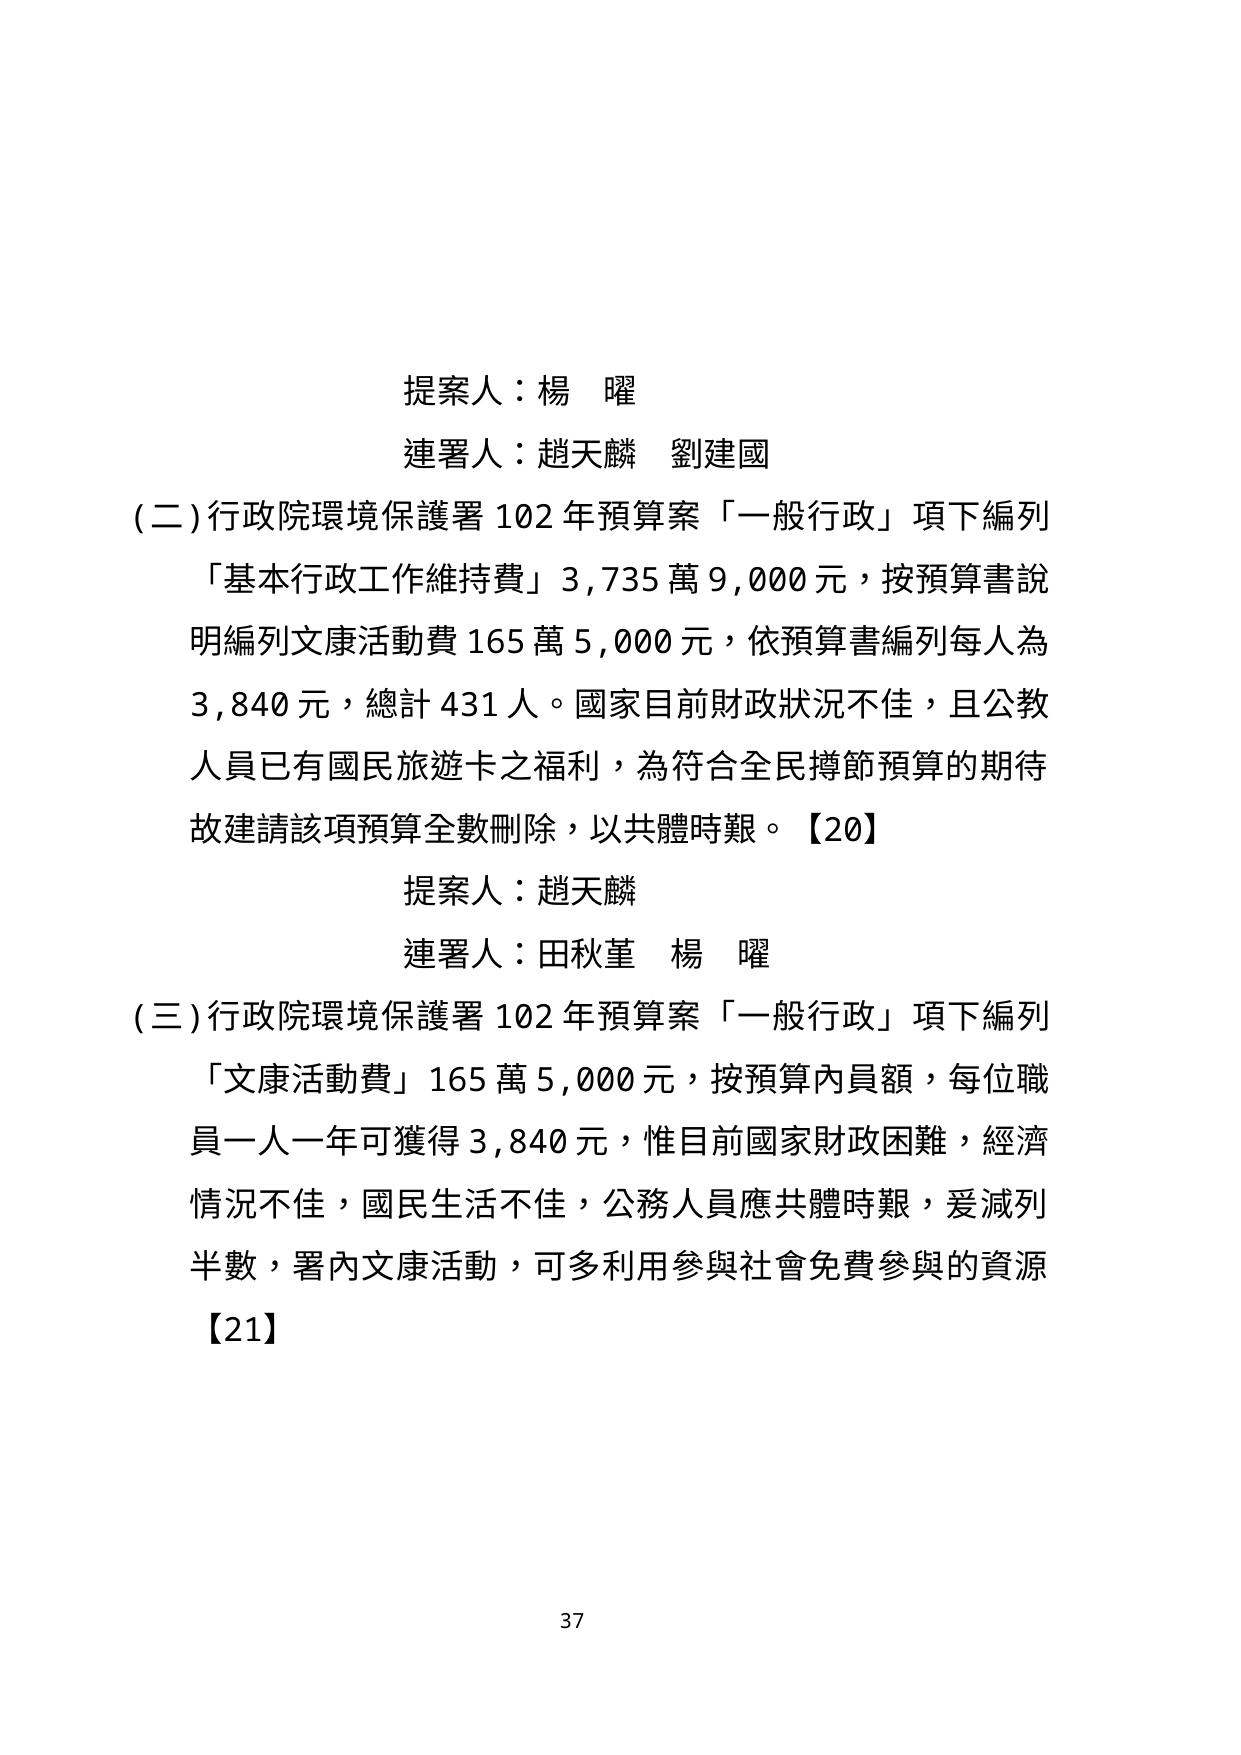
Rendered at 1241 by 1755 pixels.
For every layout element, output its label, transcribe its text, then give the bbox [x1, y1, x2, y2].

text 連署人：田秋堇 楊 曜 [94, 910, 1050, 972]
text (二)行政院環境保護署102年預算案「一般行政」項下編列「基本行政工作維持費」3,735萬9,000元，按預算書說明編列文康活動費165萬5,000元，依預算書編列每人為3,840元，總計431人。國家目前財政狀況不佳，且公教人員已有國民旅遊卡之福利，為符合全民撙節預算的期待，故建請該項預算全數刪除，以共體時艱。【20】 [128, 472, 1050, 847]
text 連署人：趙天麟 劉建國 [94, 410, 1050, 472]
text 提案人：趙天麟 [94, 847, 1050, 910]
text 提案人：楊 曜 [94, 347, 1050, 410]
text (三)行政院環境保護署102年預算案「一般行政」項下編列「文康活動費」165萬5,000元，按預算內員額，每位職員一人一年可獲得3,840元，惟目前國家財政困難，經濟情況不佳，國民生活不佳，公務人員應共體時艱，爰減列半數，署內文康活動，可多利用參與社會免費參與的資源。【21】 [128, 972, 1050, 1347]
